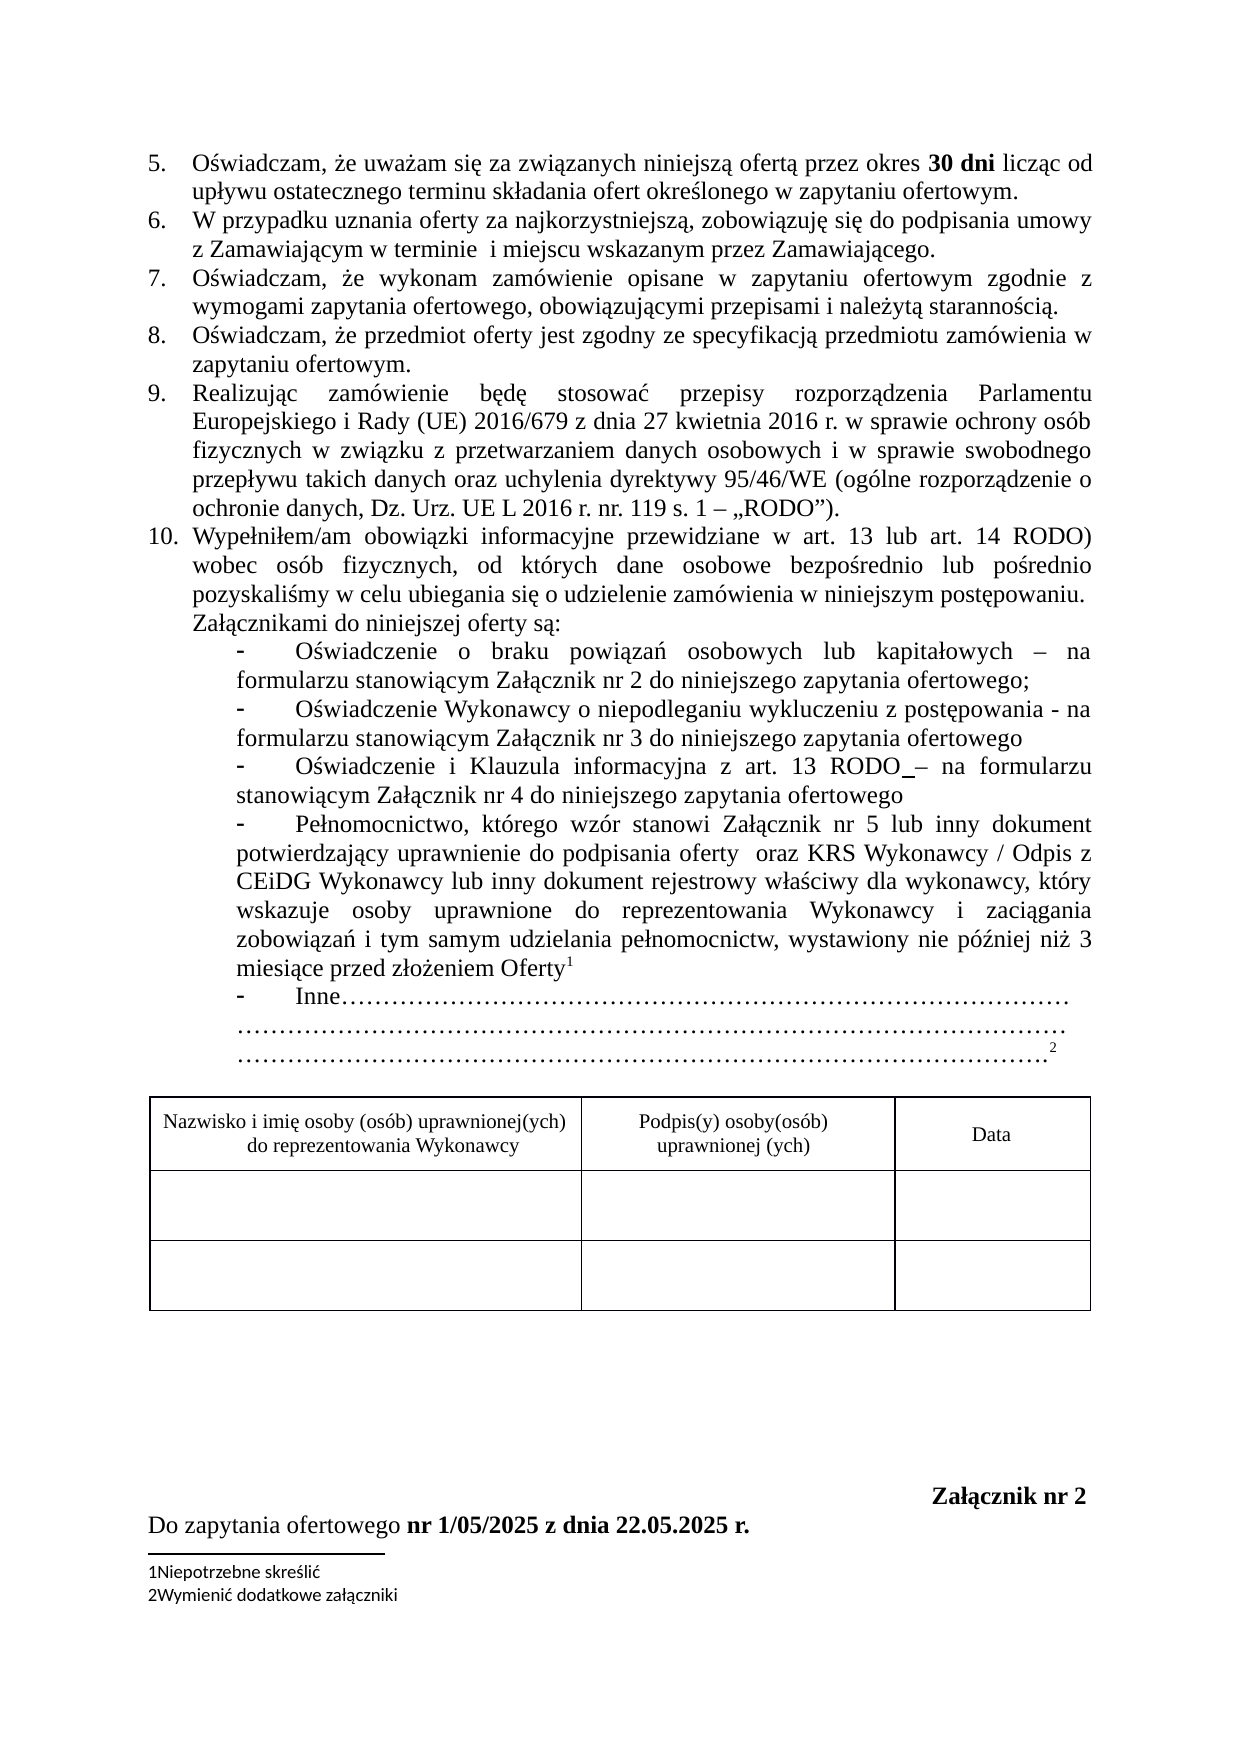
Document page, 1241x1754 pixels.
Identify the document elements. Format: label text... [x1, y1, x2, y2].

list Wypełniłem/am obowiązki informacyjne przewidziane w art. 13 lub art. 14 RODO) wobec osób fizycznych, od których dane osobowe bezpośrednio lub pośrednio pozyskaliśmy w celu ubiegania się o udzielenie zamówienia w niniejszym postępowaniu. [148, 521, 1093, 608]
table_cell [896, 1241, 1090, 1310]
list Realizując zamówienie będę stosować przepisy rozporządzenia Parlamentu Europejskiego i Rady (UE) 2016/679 z dnia 27 kwietnia 2016 r. w sprawie ochrony osób fizycznych w związku z przetwarzaniem danych osobowych i w sprawie swobodnego przepływu takich danych oraz uchylenia dyrektywy 95/46/WE (ogólne rozporządzenie o ochronie danych, Dz. Urz. UE L 2016 r. nr. 119 s. 1 – „RODO”). [148, 378, 1093, 521]
list Niepotrzebne skreślić [148, 1561, 1093, 1583]
table_cell [582, 1171, 894, 1240]
list Pełnomocnictwo, którego wzór stanowi Załącznik nr 5 lub inny dokument potwierdzający uprawnienie do podpisania oferty oraz KRS Wykonawcy / Odpis z CEiDG Wykonawcy lub inny dokument rejestrowy właściwy dla wykonawcy, który wskazuje osoby uprawnione do reprezentowania Wykonawcy i zaciągania zobowiązań i tym samym udzielania pełnomocnictw, wystawiony nie później niż 3 miesiące przed złożeniem Oferty [236, 809, 1093, 981]
table_cell [151, 1241, 581, 1310]
table_cell [896, 1171, 1090, 1240]
table_cell [151, 1171, 581, 1240]
list Załącznikami do niniejszej oferty są: [192, 608, 1093, 636]
table_header Nazwisko i imię osoby (osób) uprawnionej(ych) do reprezentowania Wykonawcy [151, 1098, 581, 1169]
list W przypadku uznania oferty za najkorzystniejszą, zobowiązuję się do podpisania umowy z Zamawiającym w terminie i miejscu wskazanym przez Zamawiającego. [148, 205, 1093, 263]
table_header Data [896, 1098, 1090, 1169]
list Oświadczam, że wykonam zamówienie opisane w zapytaniu ofertowym zgodnie z wymogami zapytania ofertowego, obowiązującymi przepisami i należytą starannością. [148, 263, 1093, 320]
list Oświadczenie o braku powiązań osobowych lub kapitałowych – na formularzu stanowiącym Załącznik nr 2 do niniejszego zapytania ofertowego; [236, 636, 1093, 694]
table_header Podpis(y) osoby(osób) uprawnionej (ych) [582, 1098, 894, 1169]
list Oświadczam, że uważam się za związanych niniejszą ofertą przez okres 30 dni licząc od upływu ostatecznego terminu składania ofert określonego w zapytaniu ofertowym. [148, 148, 1093, 205]
table_cell [582, 1241, 894, 1310]
text Do zapytania ofertowego nr 1/05/2025 z dnia 22.05.2025 r. [148, 1510, 1093, 1538]
list Oświadczenie i Klauzula informacyjna z art. 13 RODO – na formularzu stanowiącym Załącznik nr 4 do niniejszego zapytania ofertowego [236, 751, 1093, 809]
list Oświadczam, że przedmiot oferty jest zgodny ze specyfikacją przedmiotu zamówienia w zapytaniu ofertowym. [148, 320, 1093, 378]
list Inne…………………………………………………………………………………………………………………………………………………………………………………………………………………………………………………………. [236, 981, 1093, 1068]
text Załącznik nr 2 [148, 1481, 1093, 1510]
list Oświadczenie Wykonawcy o niepodleganiu wykluczeniu z postępowania - na formularzu stanowiącym Załącznik nr 3 do niniejszego zapytania ofertowego [236, 694, 1093, 751]
list Wymienić dodatkowe załączniki [148, 1583, 1093, 1606]
